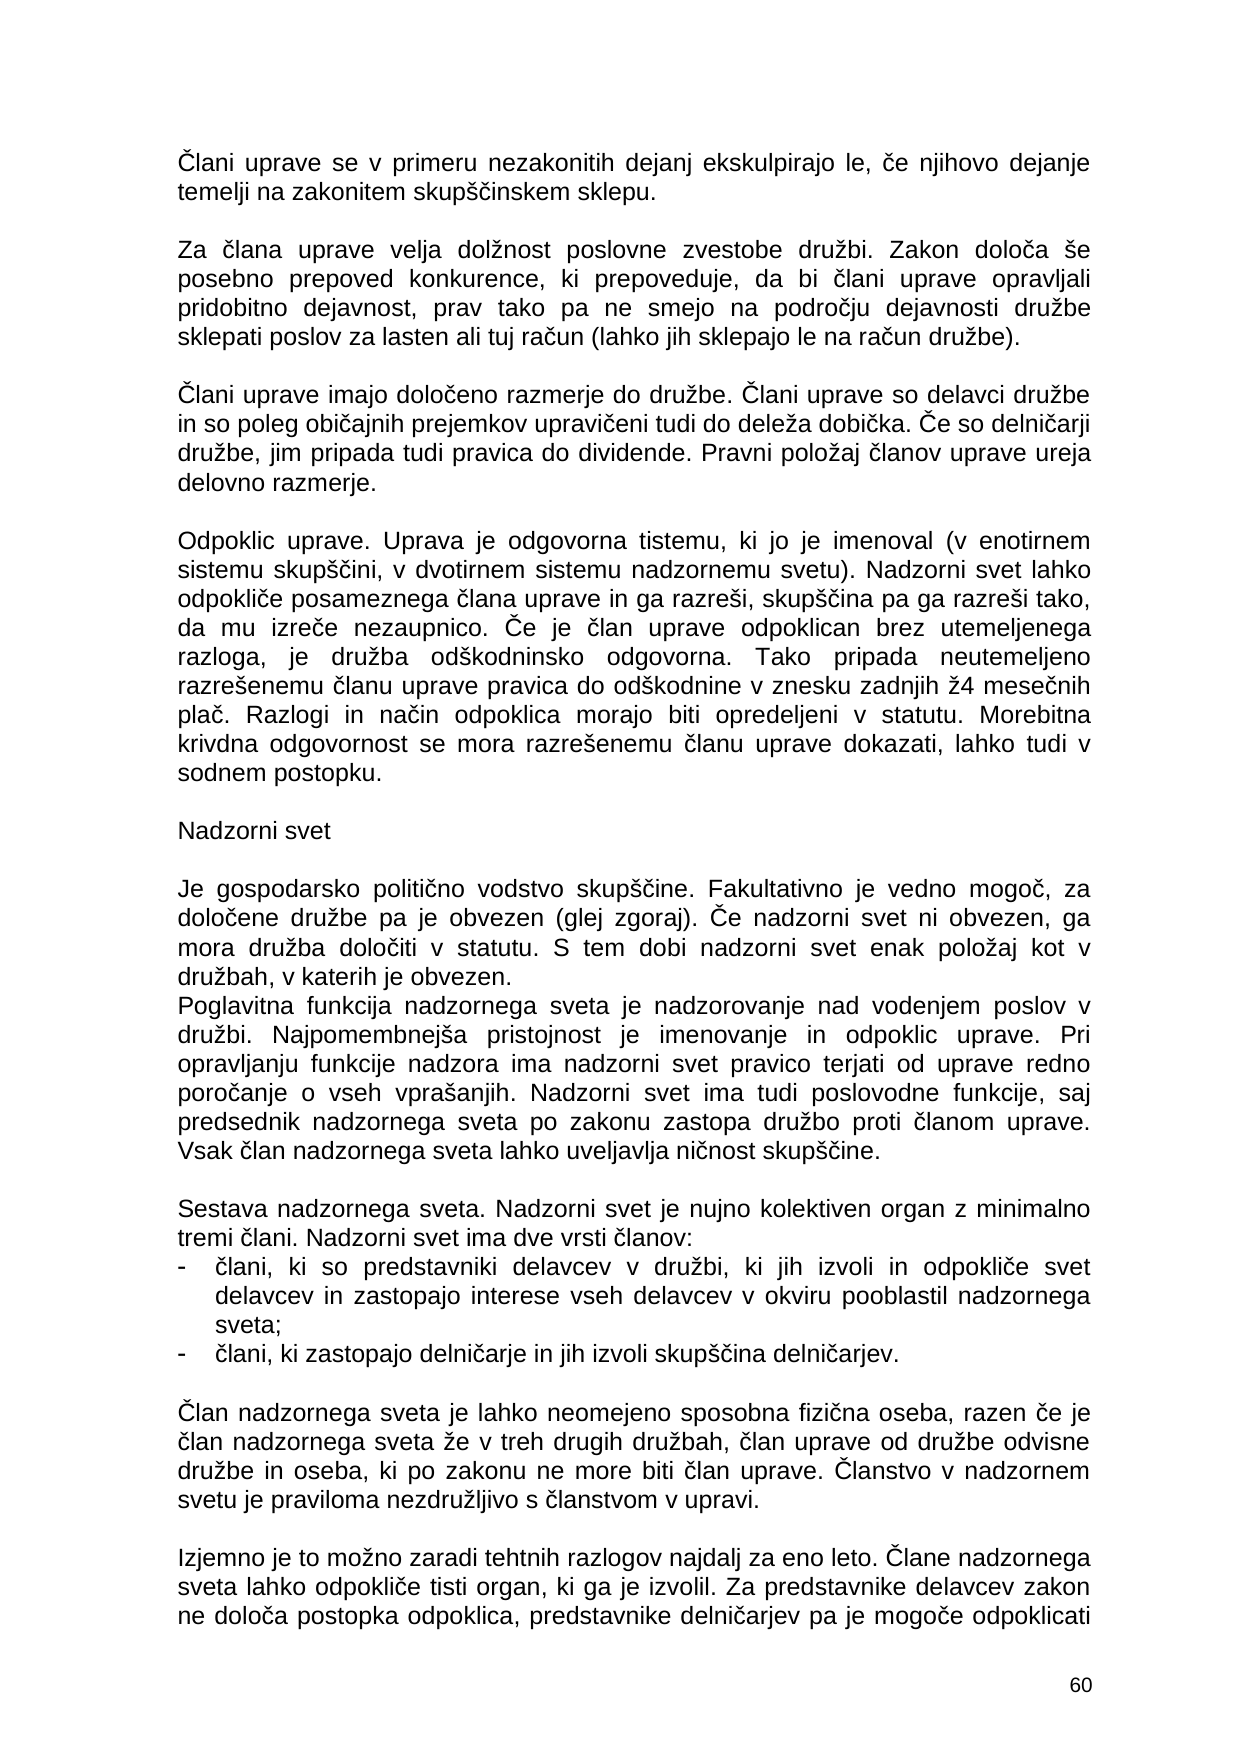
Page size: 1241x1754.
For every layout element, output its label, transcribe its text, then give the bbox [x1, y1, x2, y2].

text Sestava nadzornega sveta. Nadzorni svet je nujno kolektiven organ z minimalno tremi člani. Nadzorni svet ima dve vrsti članov: [177, 1194, 1092, 1252]
list člani, ki zastopajo delničarje in jih izvoli skupščina delničarjev. [177, 1339, 1092, 1368]
text Izjemno je to možno zaradi tehtnih razlogov najdalj za eno leto. Člane nadzornega sveta lahko odpokliče tisti organ, ki ga je izvolil. Za predstavnike delavcev zakon ne določa postopka odpoklica, predstavnike delničarjev pa je mogoče odpoklicati [177, 1543, 1092, 1630]
text Nadzorni svet [177, 816, 1092, 845]
text Je gospodarsko politično vodstvo skupščine. Fakultativno je vedno mogoč, za določene družbe pa je obvezen (glej zgoraj). Če nadzorni svet ni obvezen, ga mora družba določiti v statutu. S tem dobi nadzorni svet enak položaj kot v družbah, v katerih je obvezen. [177, 874, 1092, 991]
text Poglavitna funkcija nadzornega sveta je nadzorovanje nad vodenjem poslov v družbi. Najpomembnejša pristojnost je imenovanje in odpoklic uprave. Pri opravljanju funkcije nadzora ima nadzorni svet pravico terjati od uprave redno poročanje o vseh vprašanjih. Nadzorni svet ima tudi poslovodne funkcije, saj predsednik nadzornega sveta po zakonu zastopa družbo proti članom uprave. Vsak član nadzornega sveta lahko uveljavlja ničnost skupščine. [177, 991, 1092, 1165]
list člani, ki so predstavniki delavcev v družbi, ki jih izvoli in odpokliče svet delavcev in zastopajo interese vseh delavcev v okviru pooblastil nadzornega sveta; [177, 1252, 1092, 1339]
text Člani uprave se v primeru nezakonitih dejanj ekskulpirajo le, če njihovo dejanje temelji na zakonitem skupščinskem sklepu. [177, 148, 1092, 206]
text Za člana uprave velja dolžnost poslovne zvestobe družbi. Zakon določa še posebno prepoved konkurence, ki prepoveduje, da bi člani uprave opravljali pridobitno dejavnost, prav tako pa ne smejo na področju dejavnosti družbe sklepati poslov za lasten ali tuj račun (lahko jih sklepajo le na račun družbe). [177, 235, 1092, 351]
text Člani uprave imajo določeno razmerje do družbe. Člani uprave so delavci družbe in so poleg običajnih prejemkov upravičeni tudi do deleža dobička. Če so delničarji družbe, jim pripada tudi pravica do dividende. Pravni položaj članov uprave ureja delovno razmerje. [177, 380, 1092, 496]
text Odpoklic uprave. Uprava je odgovorna tistemu, ki jo je imenoval (v enotirnem sistemu skupščini, v dvotirnem sistemu nadzornemu svetu). Nadzorni svet lahko odpokliče posameznega člana uprave in ga razreši, skupščina pa ga razreši tako, da mu izreče nezaupnico. Če je član uprave odpoklican brez utemeljenega razloga, je družba odškodninsko odgovorna. Tako pripada neutemeljeno razrešenemu članu uprave pravica do odškodnine v znesku zadnjih ž4 mesečnih plač. Razlogi in način odpoklica morajo biti opredeljeni v statutu. Morebitna krivdna odgovornost se mora razrešenemu članu uprave dokazati, lahko tudi v sodnem postopku. [177, 526, 1092, 787]
text Član nadzornega sveta je lahko neomejeno sposobna fizična oseba, razen če je član nadzornega sveta že v treh drugih družbah, član uprave od družbe odvisne družbe in oseba, ki po zakonu ne more biti član uprave. Članstvo v nadzornem svetu je praviloma nezdružljivo s članstvom v upravi. [177, 1397, 1092, 1514]
